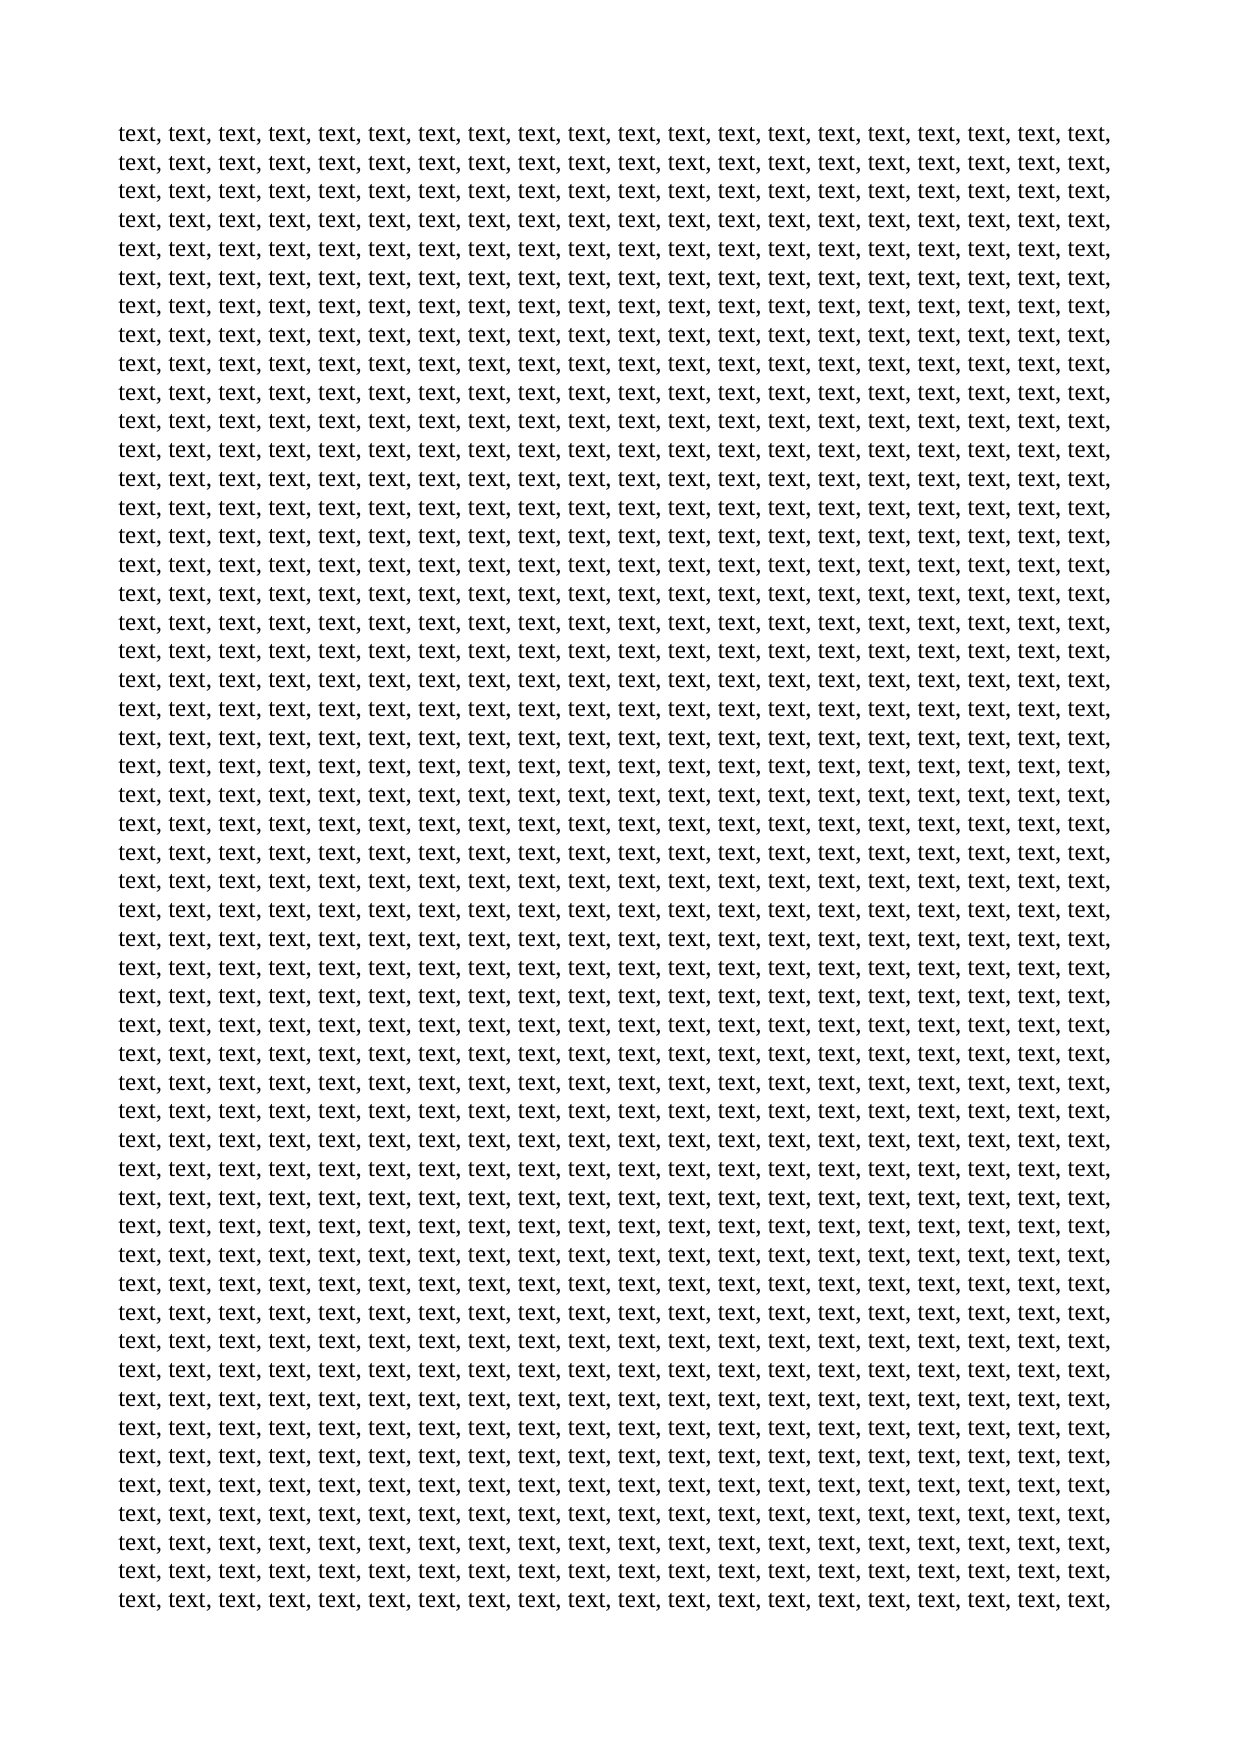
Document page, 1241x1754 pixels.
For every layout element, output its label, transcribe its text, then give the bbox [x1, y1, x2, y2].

text text, text, text, text, text, text, text, text, text, text, text, text, text, text, text, text, text, text, text, text, text, text, text, text, text, text, text, text, text, text, text, text, text, text, text, text, text, text, text, text, text, text, text, text, text, text, text, text, text, text, text, text, text, text, text, text, text, text, text, text, text, text, text, text, text, text, text, text, text, text, text, text, text, text, text, text, text, text, text, text, text, text, text, text, text, text, text, text, text, text, text, text, text, text, text, text, text, text, text, text, text, text, text, text, text, text, text, text, text, text, text, text, text, text, text, text, text, text, text, text, text, text, text, text, text, text, text, text, text, text, text, text, text, text, text, text, text, text, text, text, text, text, text, text, text, text, text, text, text, text, text, text, text, text, text, text, text, text, text, text, text, text, text, text, text, text, text, text, text, text, text, text, text, text, text, text, text, text, text, text, text, text, text, text, text, text, text, text, text, text, text, text, text, text, text, text, text, text, text, text, text, text, text, text, text, text, text, text, text, text, text, text, text, text, text, text, text, text, text, text, text, text, text, text, text, text, text, text, text, text, text, text, text, text, text, text, text, text, text, text, text, text, text, text, text, text, text, text, text, text, text, text, text, text, text, text, text, text, text, text, text, text, text, text, text, text, text, text, text, text, text, text, text, text, text, text, text, text, text, text, text, text, text, text, text, text, text, text, text, text, text, text, text, text, text, text, text, text, text, text, text, text, text, text, text, text, text, text, text, text, text, text, text, text, text, text, text, text, text, text, text, text, text, text, text, text, text, text, text, text, text, text, text, text, text, text, text, text, text, text, text, text, text, text, text, text, text, text, text, text, text, text, text, text, text, text, text, text, text, text, text, text, text, text, text, text, text, text, text, text, text, text, text, text, text, text, text, text, text, text, text, text, text, text, text, text, text, text, text, text, text, text, text, text, text, text, text, text, text, text, text, text, text, text, text, text, text, text, text, text, text, text, text, text, text, text, text, text, text, text, text, text, text, text, text, text, text, text, text, text, text, text, text, text, text, text, text, text, text, text, text, text, text, text, text, text, text, text, text, text, text, text, text, text, text, text, text, text, text, text, text, text, text, text, text, text, text, text, text, text, text, text, text, text, text, text, text, text, text, text, text, text, text, text, text, text, text, text, text, text, text, text, text, text, text, text, text, text, text, text, text, text, text, text, text, text, text, text, text, text, text, text, text, text, text, text, text, text, text, text, text, text, text, text, text, text, text, text, text, text, text, text, text, text, text, text, text, text, text, text, text, text, text, text, text, text, text, text, text, text, text, text, text, text, text, text, text, text, text, text, text, text, text, text, text, text, text, text, text, text, text, text, text, text, text, text, text, text, text, text, text, text, text, text, text, text, text, text, text, text, text, text, text, text, text, text, text, text, text, text, text, text, text, text, text, text, text, text, text, text, text, text, text, text, text, text, text, text, text, text, text, text, text, text, text, text, text, text, text, text, text, text, text, text, text, text, text, text, text, text, text, text, text, text, text, text, text, text, text, text, text, text, text, text, text, text, text, text, text, text, text, text, text, text, text, text, text, text, text, text, text, text, text, text, text, text, text, text, text, text, text, text, text, text, text, text, text, text, text, text, text, text, text, text, text, text, text, text, text, text, text, text, text, text, text, text, text, text, text, text, text, text, text, text, text, text, text, text, text, text, text, text, text, text, text, text, text, text, text, text, text, text, text, text, text, text, text, text, text, text, text, text, text, text, text, text, text, text, text, text, text, text, text, text, text, text, text, text, text, text, text, text, text, text, text, text, text, text, text, text, text, text, text, text, text, text, text, text, text, text, text, text, text, text, text, text, text, text, text, text, text, text, text, text, text, text, text, text, text, text, text, text, text, text, text, text, text, text, text, text, text, text, text, text, text, text, text, text, text, text, text, text, text, text, text, text, text, text, text, text, text, text, text, text, text, text, text, text, text, text, text, text, text, text, text, text, text, text, text, text, text, text, text, text, text, text, text, text, text, text, text, text, text, text, text, text, text, text, text, text, text, text, text, text, text, text, text, text, text, text, text, text, text, text, text, text, text, text, text, text, text, text, text, text, text, text, text, text, text, text, text, text, text, text, text, text, text, text, text, text, text, text, text, text, text, text, text, text, text, text, text, text, text, text, text, text, text, text, text, text, text, text, text, text, text, text, text, text, text, text, text, text, text, text, text, text, text, text, text, text, text, text, text, text, text, text, text, text, text, text, text, text, text, text, text, text, text, text, text, text, text, text, text, text, text, text, text, text, text, text, text, text, text, text, text, text, text, text, text, text, text, text, text, text, text, text, text, text, text, text, text, text, text, text, text, text, text, text, text, text, text, text, text, text, text, text, text, text, text, text, text, text, text, text, text, text, text, text, text, text, text, text, text, text, text, text, text, text, text, text, [118, 118, 1122, 1613]
